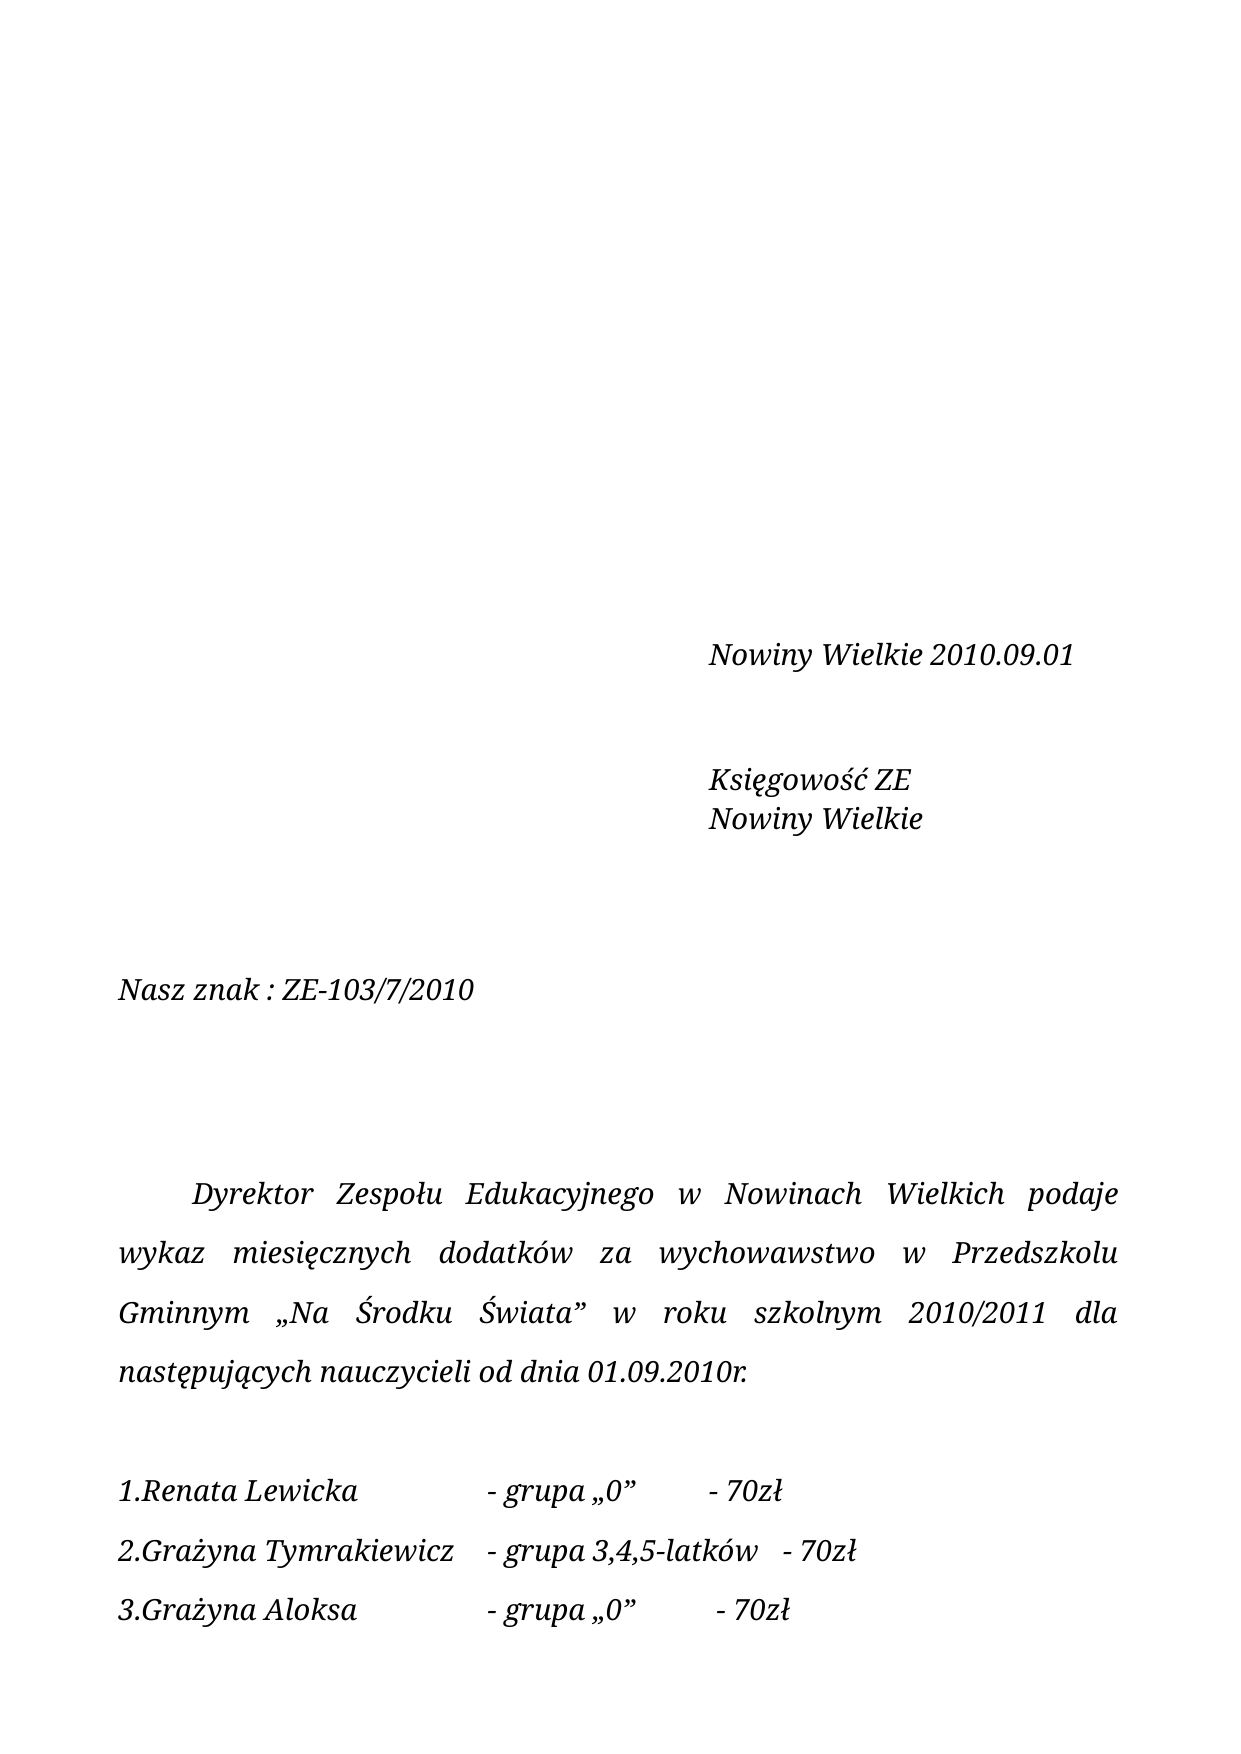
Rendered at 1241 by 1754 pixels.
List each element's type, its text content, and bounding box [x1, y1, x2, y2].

text Nowiny Wielkie 2010.09.01 [118, 634, 1122, 674]
text Księgowość ZE [118, 759, 1122, 798]
text 1.Renata Lewicka - grupa „0” - 70zł [118, 1470, 1122, 1510]
text 2.Grażyna Tymrakiewicz - grupa 3,4,5-latków - 70zł [118, 1530, 1122, 1569]
text Nasz znak : ZE-103/7/2010 [118, 969, 1122, 1008]
text 3.Grażyna Aloksa - grupa „0” - 70zł [118, 1589, 1122, 1629]
text Dyrektor Zespołu Edukacyjnego w Nowinach Wielkich podaje wykaz miesięcznych dodatków za wychowawstwo w Przedszkolu Gminnym „Na Środku Świata” w roku szkolnym 2010/2011 dla następujących nauczycieli od dnia 01.09.2010r. [118, 1173, 1122, 1391]
text Nowiny Wielkie [118, 798, 1122, 838]
